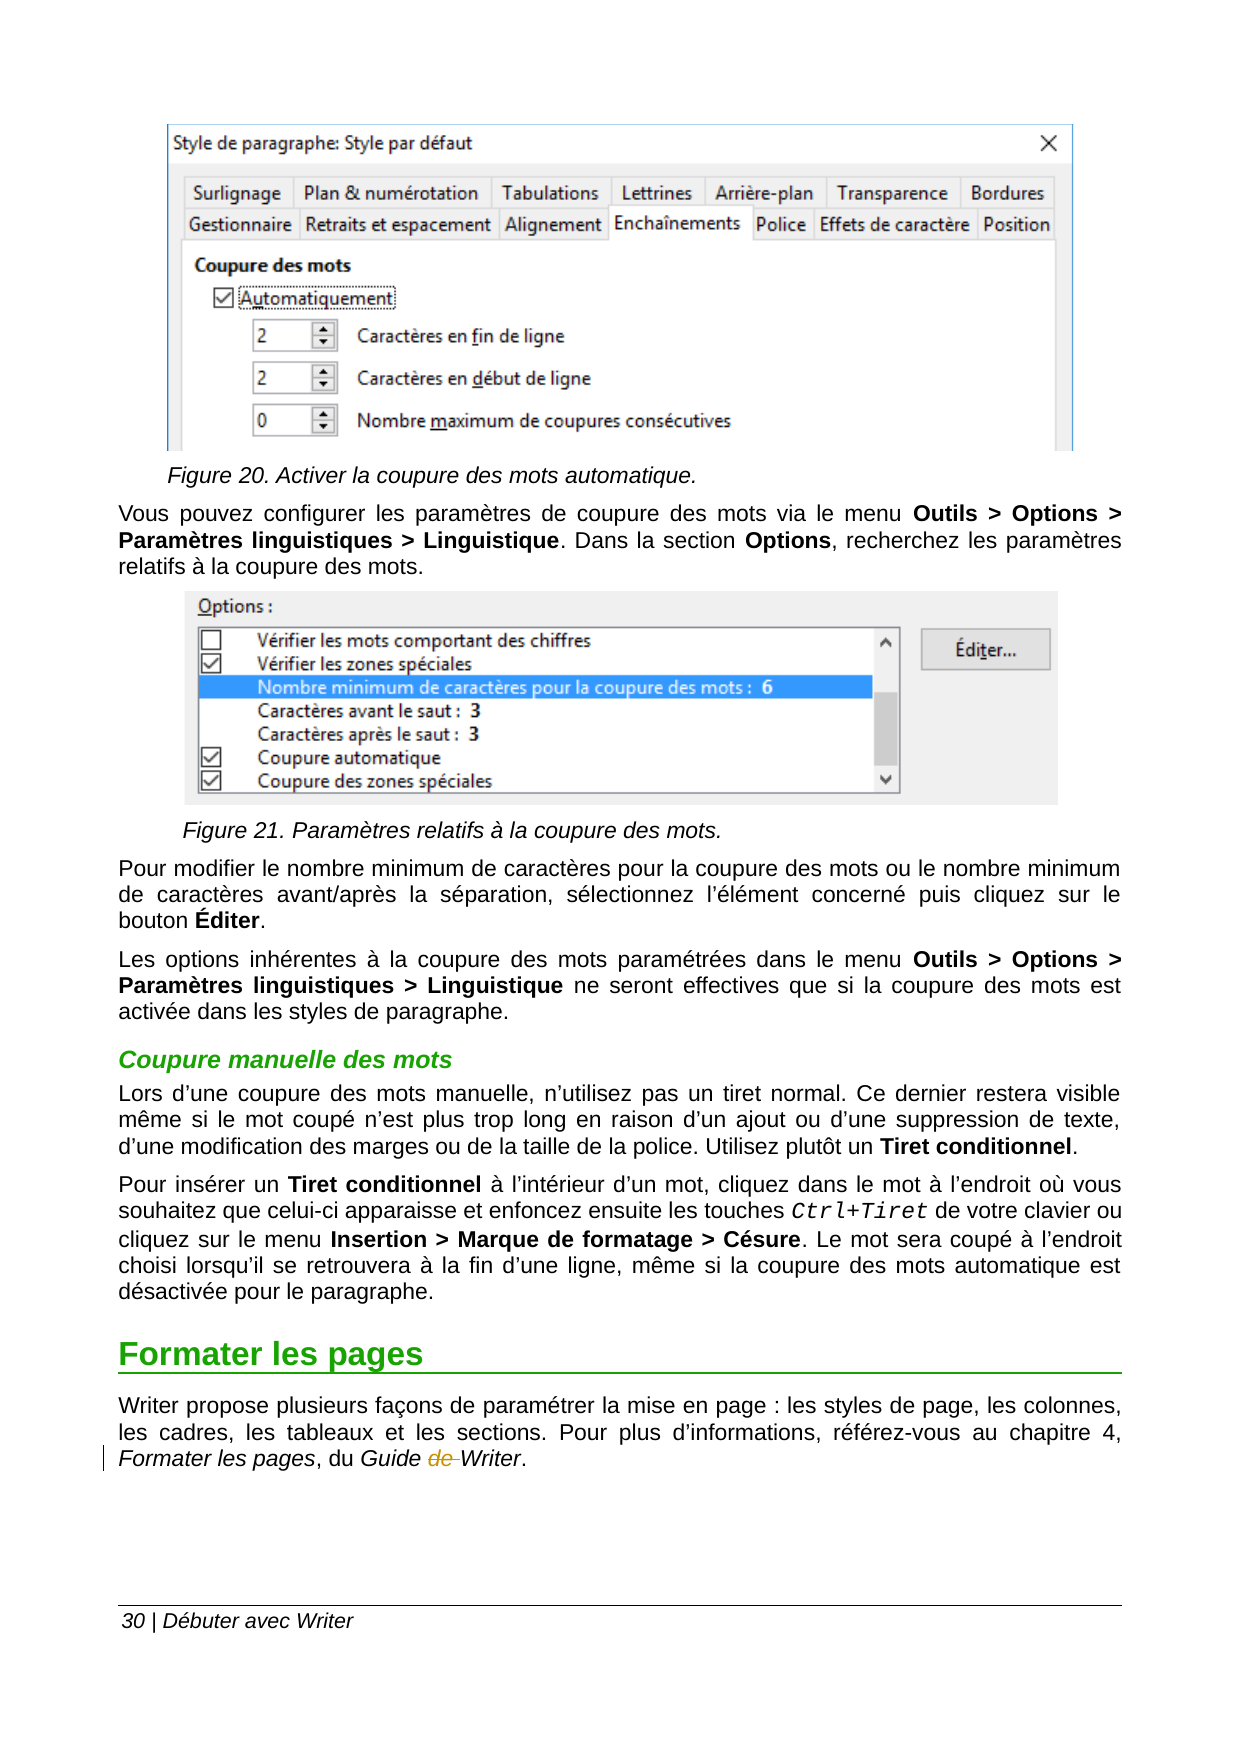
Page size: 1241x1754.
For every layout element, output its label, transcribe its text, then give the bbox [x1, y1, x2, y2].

text Writer propose plusieurs façons de paramétrer la mise en page : les styles de page, les colonnes, les cadres, les tableaux et les sections. Pour plus d’informations, référez-vous au chapitre 4, Formater les pages, du Guide Writer. [118, 1392, 1122, 1471]
text Pour modifier le nombre minimum de caractères pour la coupure des mots ou le nombre minimum de caractères avant/après la séparation, sélectionnez l’élément concerné puis cliquez sur le bouton Éditer. [118, 855, 1122, 934]
text Pour insérer un Tiret conditionnel à l’intérieur d’un mot, cliquez dans le mot à l’endroit où vous souhaitez que celui-ci apparaisse et enfoncez ensuite les touches Ctrl+Tiret de votre clavier ou cliquez sur le menu Insertion > Marque de formatage > Césure. Le mot sera coupé à l’endroit choisi lorsqu’il se retrouvera à la fin d’une ligne, même si la coupure des mots automatique est désactivée pour le paragraphe. [118, 1171, 1122, 1304]
text Les options inhérentes à la coupure des mots paramétrées dans le menu Outils > Options > Paramètres linguistiques > Linguistique ne seront effectives que si la coupure des mots est activée dans les styles de paragraphe. [118, 946, 1122, 1025]
text [167, 118, 1073, 124]
text Lors d’une coupure des mots manuelle, n’utilisez pas un tiret normal. Ce dernier restera visible même si le mot coupé n’est plus trop long en raison d’un ajout ou d’une suppression de texte, d’une modification des marges ou de la taille de la police. Utilisez plutôt un Tiret conditionnel. [118, 1080, 1122, 1159]
text Vous pouvez configurer les paramètres de coupure des mots via le menu Outils > Options > Paramètres linguistiques > Linguistique. Dans la section Options, recherchez les paramètres relatifs à la coupure des mots. [118, 500, 1122, 579]
picture [184, 591, 1058, 805]
subtitle Formater les pages [118, 1334, 1122, 1372]
picture [167, 124, 1074, 451]
subtitle Coupure manuelle des mots [118, 1045, 1122, 1074]
text Figure 21. Paramètres relatifs à la coupure des mots. [182, 591, 1058, 843]
text Figure 20. Activer la coupure des mots automatique. [167, 451, 1073, 488]
